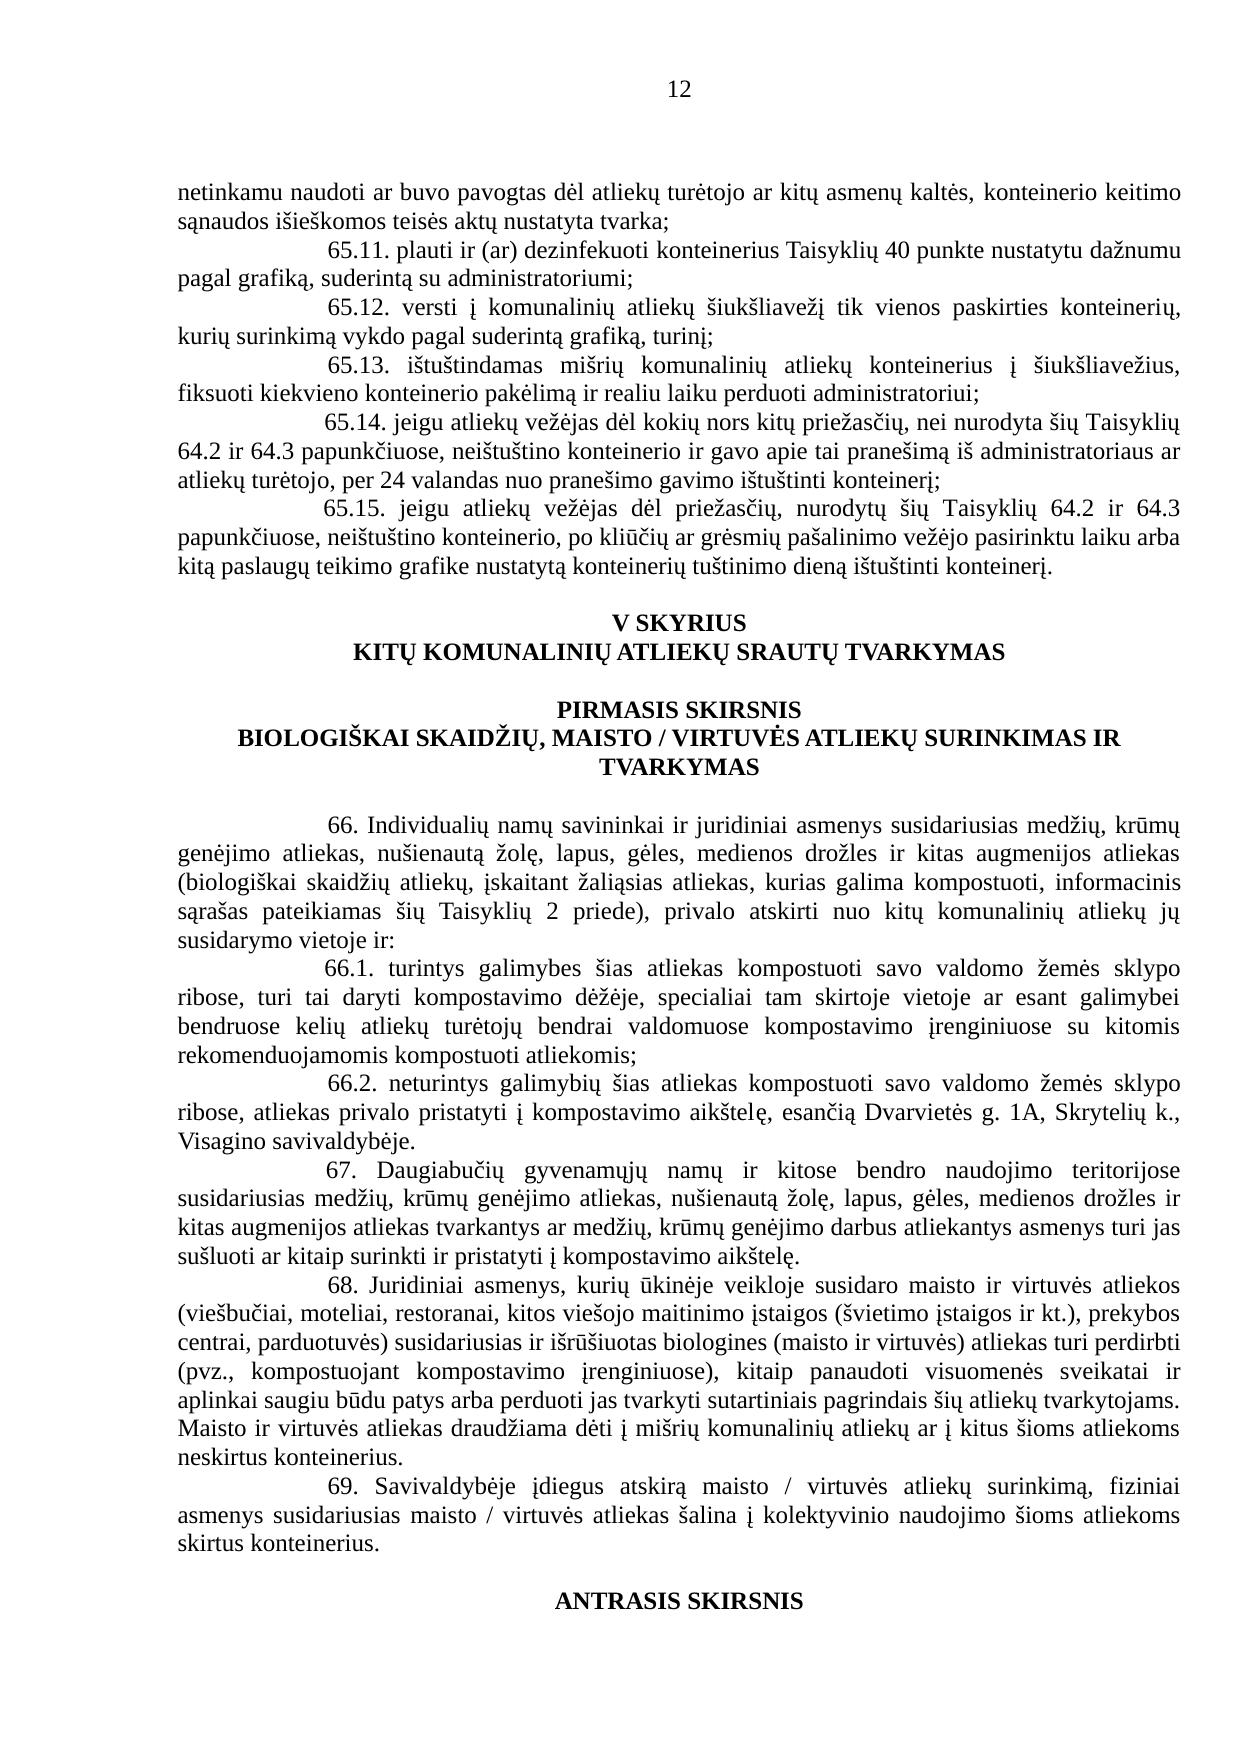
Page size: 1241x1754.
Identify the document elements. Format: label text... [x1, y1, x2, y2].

text 65.12. versti į komunalinių atliekų šiukšliavežį tik vienos paskirties konteinerių, kurių surinkimą vykdo pagal suderintą grafiką, turinį; [177, 292, 1181, 350]
subtitle ANTRASIS SKIRSNIS [177, 1586, 1181, 1615]
text 69. Savivaldybėje įdiegus atskirą maisto / virtuvės atliekų surinkimą, fiziniai asmenys susidariusias maisto / virtuvės atliekas šalina į kolektyvinio naudojimo šioms atliekoms skirtus konteinerius. [177, 1471, 1181, 1557]
text 66.1. turintys galimybes šias atliekas kompostuoti savo valdomo žemės sklypo ribose, turi tai daryti kompostavimo dėžėje, specialiai tam skirtoje vietoje ar esant galimybei bendruose kelių atliekų turėtojų bendrai valdomuose kompostavimo įrenginiuose su kitomis rekomenduojamomis kompostuoti atliekomis; [177, 953, 1181, 1068]
text 66.2. neturintys galimybių šias atliekas kompostuoti savo valdomo žemės sklypo ribose, atliekas privalo pristatyti į kompostavimo aikštelę, esančią Dvarvietės g. 1A, Skrytelių k., Visagino savivaldybėje. [177, 1068, 1181, 1155]
text 65.13. ištuštindamas mišrių komunalinių atliekų konteinerius į šiukšliavežius, fiksuoti kiekvieno konteinerio pakėlimą ir realiu laiku perduoti administratoriui; [177, 350, 1181, 407]
text 65.14. jeigu atliekų vežėjas dėl kokių nors kitų priežasčių, nei nurodyta šių Taisyklių 64.2 ir 64.3 papunkčiuose, neištuštino konteinerio ir gavo apie tai pranešimą iš administratoriaus ar atliekų turėtojo, per 24 valandas nuo pranešimo gavimo ištuštinti konteinerį; [177, 407, 1181, 493]
subtitle PIRMASIS SKIRSNIS [177, 695, 1181, 723]
text 65.15. jeigu atliekų vežėjas dėl priežasčių, nurodytų šių Taisyklių 64.2 ir 64.3 papunkčiuose, neištuštino konteinerio, po kliūčių ar grėsmių pašalinimo vežėjo pasirinktu laiku arba kitą paslaugų teikimo grafike nustatytą konteinerių tuštinimo dieną ištuštinti konteinerį. [177, 493, 1181, 580]
text KITŲ KOMUNALINIŲ ATLIEKŲ SRAUTŲ TVARKYMAS [177, 637, 1181, 666]
text netinkamu naudoti ar buvo pavogtas dėl atliekų turėtojo ar kitų asmenų kaltės, konteinerio keitimo sąnaudos išieškomos teisės aktų nustatyta tvarka; [177, 177, 1181, 235]
text 68. Juridiniai asmenys, kurių ūkinėje veikloje susidaro maisto ir virtuvės atliekos (viešbučiai, moteliai, restoranai, kitos viešojo maitinimo įstaigos (švietimo įstaigos ir kt.), prekybos centrai, parduotuvės) susidariusias ir išrūšiuotas biologines (maisto ir virtuvės) atliekas turi perdirbti (pvz., kompostuojant kompostavimo įrenginiuose), kitaip panaudoti visuomenės sveikatai ir aplinkai saugiu būdu patys arba perduoti jas tvarkyti sutartiniais pagrindais šių atliekų tvarkytojams. Maisto ir virtuvės atliekas draudžiama dėti į mišrių komunalinių atliekų ar į kitus šioms atliekoms neskirtus konteinerius. [177, 1270, 1181, 1471]
text 67. Daugiabučių gyvenamųjų namų ir kitose bendro naudojimo teritorijose susidariusias medžių, krūmų genėjimo atliekas, nušienautą žolę, lapus, gėles, medienos drožles ir kitas augmenijos atliekas tvarkantys ar medžių, krūmų genėjimo darbus atliekantys asmenys turi jas sušluoti ar kitaip surinkti ir pristatyti į kompostavimo aikštelę. [177, 1155, 1181, 1270]
text V SKYRIUS [177, 608, 1181, 637]
text 65.11. plauti ir (ar) dezinfekuoti konteinerius Taisyklių 40 punkte nustatytu dažnumu pagal grafiką, suderintą su administratoriumi; [177, 235, 1181, 292]
subtitle BIOLOGIŠKAI SKAIDŽIŲ, MAISTO / VIRTUVĖS ATLIEKŲ SURINKIMAS IR TVARKYMAS [177, 723, 1181, 781]
text 66. Individualių namų savininkai ir juridiniai asmenys susidariusias medžių, krūmų genėjimo atliekas, nušienautą žolę, lapus, gėles, medienos drožles ir kitas augmenijos atliekas (biologiškai skaidžių atliekų, įskaitant žaliąsias atliekas, kurias galima kompostuoti, informacinis sąrašas pateikiamas šių Taisyklių 2 priede), privalo atskirti nuo kitų komunalinių atliekų jų susidarymo vietoje ir: [177, 810, 1181, 953]
